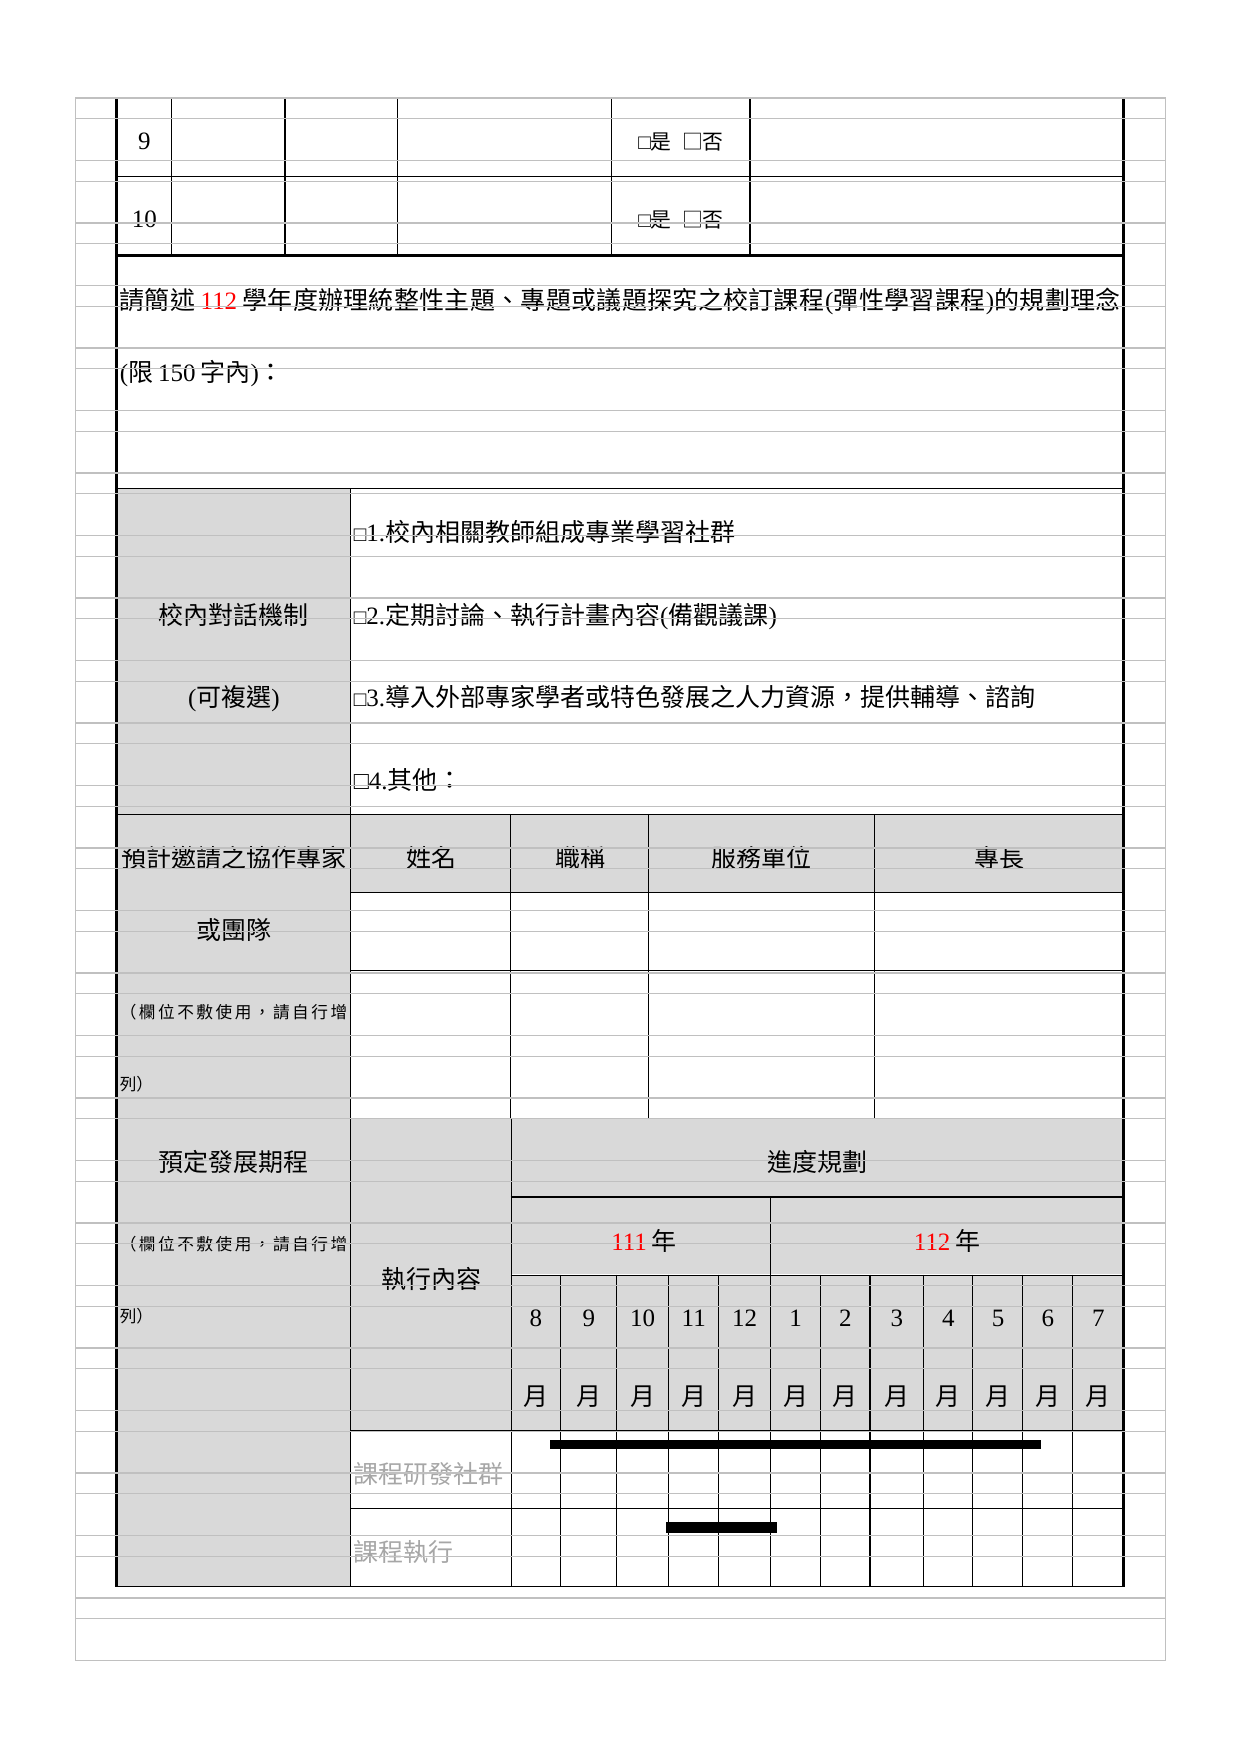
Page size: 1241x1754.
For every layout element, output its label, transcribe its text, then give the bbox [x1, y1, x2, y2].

table_cell [1073, 1276, 1122, 1285]
table_cell 10 [118, 224, 171, 243]
table_cell [751, 224, 1122, 243]
table_cell 職稱 [511, 869, 648, 892]
table_cell [973, 1276, 1022, 1285]
table_cell [1073, 1474, 1122, 1493]
table_cell [1073, 1557, 1122, 1586]
table_cell [512, 1557, 560, 1586]
table_cell 4 [924, 1307, 972, 1347]
table_cell [771, 1494, 820, 1508]
table_cell 預計邀請之協作專家或團隊 （欄位不敷使用，請自行增列） [118, 1057, 350, 1097]
table_cell [751, 161, 1122, 176]
table_cell [669, 1276, 718, 1285]
table_cell 預計邀請之協作專家或團隊 （欄位不敷使用，請自行增列） [118, 974, 350, 993]
table_cell [821, 1349, 869, 1368]
table_cell [172, 244, 284, 254]
table_cell [973, 1509, 1022, 1535]
table_cell [821, 1432, 869, 1440]
table_cell [1073, 1536, 1122, 1556]
table_cell 課程執行 [351, 1509, 511, 1535]
table_cell [1023, 1494, 1072, 1508]
table_cell □1.校內相關教師組成專業學習社群 □2.定期討論、執行計畫內容(備觀議課) □3.導入外部專家學者或特色發展之人力資源，提供輔導、諮詢 □4.其他： [351, 661, 1122, 681]
table_cell 執行內容 [351, 1161, 511, 1181]
table_cell [649, 1099, 874, 1118]
table_cell 預定發展期程 （欄位不敷使用，請自行增列） [118, 1369, 350, 1410]
table_cell 請簡述112學年度辦理統整性主題、專題或議題探究之校訂課程(彈性學習課程)的規劃理念(限150字內)： [118, 369, 1122, 410]
table_cell [821, 1411, 869, 1430]
table_cell 預定發展期程 （欄位不敷使用，請自行增列） [118, 1494, 350, 1535]
table_cell [649, 994, 874, 1035]
table_cell [351, 1099, 510, 1118]
table_cell [1023, 1411, 1072, 1430]
table_cell [669, 1349, 718, 1368]
table_cell [512, 1432, 560, 1472]
table_cell 請簡述112學年度辦理統整性主題、專題或議題探究之校訂課程(彈性學習課程)的規劃理念(限150字內)： [118, 432, 1122, 472]
table_cell [669, 1449, 718, 1472]
table_cell 預定發展期程 （欄位不敷使用，請自行增列） [118, 1474, 350, 1493]
table_cell [1073, 1411, 1122, 1430]
table_cell [649, 932, 874, 970]
table_cell [751, 119, 1122, 160]
table_cell [875, 1057, 1122, 1097]
table_cell □1.校內相關教師組成專業學習社群 □2.定期討論、執行計畫內容(備觀議課) □3.導入外部專家學者或特色發展之人力資源，提供輔導、諮詢 □4.其他： [351, 724, 1122, 743]
table_cell 預定發展期程 （欄位不敷使用，請自行增列） [118, 1307, 350, 1347]
table_cell [669, 1509, 718, 1522]
table_cell [617, 1286, 668, 1306]
table_cell 預計邀請之協作專家或團隊 （欄位不敷使用，請自行增列） [180, 849, 239, 868]
table_cell 10 [617, 1307, 668, 1347]
table_cell [751, 177, 1122, 181]
table_cell 月 [561, 1369, 616, 1410]
table_cell [172, 182, 284, 222]
table_cell [719, 1411, 770, 1430]
table_cell 校內對話機制 (可複選) [118, 661, 350, 681]
table_cell [398, 161, 611, 176]
table_cell 9 [561, 1307, 616, 1347]
table_cell [924, 1411, 972, 1430]
table_cell 111年 [512, 1198, 770, 1222]
table_cell 月 [512, 1369, 560, 1410]
table_cell [973, 1349, 1022, 1368]
table_cell 7 [1073, 1307, 1122, 1347]
table_cell [172, 99, 284, 118]
table_cell □1.校內相關教師組成專業學習社群 □2.定期討論、執行計畫內容(備觀議課) □3.導入外部專家學者或特色發展之人力資源，提供輔導、諮詢 □4.其他： [351, 807, 1122, 814]
table_cell [875, 911, 1122, 931]
table_cell [351, 974, 510, 993]
table_cell 校內對話機制 (可複選) [118, 557, 350, 597]
table_cell [398, 177, 611, 181]
table_cell [398, 224, 611, 243]
table_cell [871, 1411, 923, 1430]
table_cell [512, 1494, 560, 1508]
table_cell [821, 1536, 869, 1556]
table_cell 課程研發社群 [351, 1494, 511, 1508]
table_cell [719, 1536, 770, 1556]
table_cell 校內對話機制 (可複選) [118, 744, 350, 785]
table_cell 職稱 [511, 849, 561, 868]
table_cell [751, 244, 1122, 254]
table_cell 服務單位 [649, 869, 874, 892]
table_cell 預計邀請之協作專家或團隊 （欄位不敷使用，請自行增列） [118, 994, 350, 1035]
table_cell [821, 1449, 869, 1472]
table_cell [561, 1349, 616, 1368]
table_cell [719, 1276, 770, 1285]
table_cell [351, 893, 510, 910]
table_cell 校內對話機制 (可複選) [118, 536, 350, 556]
table_cell 請簡述112學年度辦理統整性主題、專題或議題探究之校訂課程(彈性學習課程)的規劃理念(限150字內)： [118, 257, 1122, 285]
table_cell [286, 182, 397, 222]
table_cell [924, 1509, 972, 1535]
table_cell 月 [973, 1369, 1022, 1410]
table_cell [924, 1449, 972, 1472]
table_cell [771, 1349, 820, 1368]
table_cell 預定發展期程 （欄位不敷使用，請自行增列） [118, 1411, 350, 1431]
table_cell 職稱 [574, 849, 585, 868]
table_cell [118, 99, 171, 118]
table_cell 請簡述112學年度辦理統整性主題、專題或議題探究之校訂課程(彈性學習課程)的規劃理念(限150字內)： [118, 349, 1122, 368]
table_cell [751, 182, 1122, 222]
table_cell 月 [1073, 1369, 1122, 1410]
table_cell 預計邀請之協作專家或團隊 （欄位不敷使用，請自行增列） [118, 1036, 350, 1056]
table_cell 執行內容 [351, 1369, 511, 1410]
table_cell [973, 1494, 1022, 1508]
table_cell [511, 1036, 648, 1056]
table_cell 校內對話機制 (可複選) [118, 489, 350, 493]
table_cell 預定發展期程 （欄位不敷使用，請自行增列） [118, 1286, 350, 1306]
table_cell 執行內容 [351, 1119, 511, 1160]
table_cell 專長 [987, 849, 1005, 868]
table_cell [351, 1057, 510, 1097]
table_cell 職稱 [511, 815, 648, 847]
table_cell 姓名 [441, 860, 451, 866]
table_cell [512, 1474, 560, 1493]
table_cell 1 [771, 1307, 820, 1347]
table_cell [1073, 1286, 1122, 1306]
table_cell 請簡述112學年度辦理統整性主題、專題或議題探究之校訂課程(彈性學習課程)的規劃理念(限150字內)： [118, 286, 1122, 306]
table_cell [871, 1286, 923, 1306]
table_cell 職稱 [587, 849, 596, 868]
table_cell □1.校內相關教師組成專業學習社群 □2.定期討論、執行計畫內容(備觀議課) □3.導入外部專家學者或特色發展之人力資源，提供輔導、諮詢 □4.其他： [351, 599, 1122, 618]
table_cell 姓名 [444, 849, 510, 868]
table_cell 課程執行 [351, 1536, 511, 1556]
table_cell □是 □否 [612, 244, 749, 254]
table_cell □是 □否 [612, 177, 749, 181]
table_cell 專長 [875, 815, 1122, 847]
table_cell [924, 1494, 972, 1508]
table_cell [172, 177, 284, 181]
table_cell □是 □否 [612, 224, 749, 243]
table_cell [871, 1474, 923, 1493]
table_cell [669, 1432, 718, 1440]
table_cell [617, 1276, 668, 1285]
table_cell [924, 1276, 972, 1285]
table_cell 姓名 [351, 815, 510, 847]
table_cell 112年 [771, 1224, 1122, 1243]
table_cell [871, 1349, 923, 1368]
table_cell 校內對話機制 (可複選) [118, 619, 350, 660]
table_cell [398, 119, 611, 160]
table_cell [511, 932, 648, 970]
table_cell [719, 1509, 770, 1522]
table_cell [771, 1509, 820, 1535]
table_cell [512, 1286, 560, 1306]
table_cell [561, 1474, 616, 1493]
table_cell [617, 1449, 668, 1472]
table_cell [286, 244, 397, 254]
table_cell 服務單位 [649, 849, 714, 868]
table_cell [973, 1557, 1022, 1586]
table_cell □是 □否 [685, 212, 700, 222]
table_cell [512, 1349, 560, 1368]
table_cell [771, 1557, 820, 1586]
table_cell 6 [1023, 1307, 1072, 1347]
table_cell 預定發展期程 （欄位不敷使用，請自行增列） [118, 1557, 350, 1586]
table_cell 校內對話機制 (可複選) [118, 807, 350, 814]
table_cell [973, 1286, 1022, 1306]
table_cell [924, 1557, 972, 1586]
table_cell 服務單位 [792, 849, 874, 868]
table_cell 校內對話機制 (可複選) [118, 786, 350, 806]
table_cell [512, 1536, 560, 1556]
table_cell [875, 1036, 1122, 1056]
table_cell [719, 1449, 770, 1472]
table_cell 預定發展期程 （欄位不敷使用，請自行增列） [118, 1432, 350, 1472]
table_cell [398, 182, 611, 222]
table_cell [1073, 1509, 1122, 1535]
table_cell [1023, 1276, 1072, 1285]
table_cell 校內對話機制 (可複選) [118, 494, 350, 535]
table_cell [612, 99, 749, 118]
table_cell [617, 1494, 668, 1508]
table_cell 月 [924, 1369, 972, 1410]
table_cell 專長 [1006, 860, 1018, 868]
table_cell [821, 1494, 869, 1508]
table_cell [719, 1286, 770, 1306]
table_cell 預計邀請之協作專家或團隊 （欄位不敷使用，請自行增列） [128, 849, 163, 868]
table_cell [771, 1474, 820, 1493]
table_cell 111年 [512, 1244, 770, 1274]
table_cell 預計邀請之協作專家或團隊 （欄位不敷使用，請自行增列） [118, 1099, 350, 1118]
table_cell [719, 1494, 770, 1508]
table_cell [617, 1536, 668, 1556]
table_cell 預定發展期程 （欄位不敷使用，請自行增列） [118, 1349, 350, 1368]
table_cell [871, 1276, 923, 1285]
table_cell [771, 1449, 820, 1472]
table_cell [286, 99, 397, 118]
table_cell [649, 911, 874, 931]
table_cell □1.校內相關教師組成專業學習社群 □2.定期討論、執行計畫內容(備觀議課) □3.導入外部專家學者或特色發展之人力資源，提供輔導、諮詢 □4.其他： [351, 682, 1122, 722]
table_cell [617, 1509, 668, 1535]
table_cell 姓名 [425, 849, 441, 868]
table_cell [561, 1557, 616, 1586]
table_cell [719, 1432, 770, 1440]
table_cell [669, 1494, 718, 1508]
table_cell [561, 1494, 616, 1508]
table_cell 預定發展期程 （欄位不敷使用，請自行增列） [118, 1536, 350, 1556]
table_cell [771, 1276, 820, 1285]
table_cell [719, 1349, 770, 1368]
table_cell [1023, 1509, 1072, 1535]
table_cell [351, 911, 510, 931]
table_cell 預計邀請之協作專家或團隊 （欄位不敷使用，請自行增列） [118, 911, 350, 931]
table_cell [1023, 1432, 1072, 1472]
table_cell [924, 1432, 972, 1440]
table_cell [511, 893, 648, 910]
table_cell [973, 1411, 1022, 1430]
table_cell 專長 [1007, 849, 1122, 868]
table_cell 12 [719, 1307, 770, 1347]
table_cell 校內對話機制 (可複選) [118, 724, 350, 743]
table_cell 112年 [771, 1244, 1122, 1274]
table_cell [561, 1509, 616, 1535]
table_cell □1.校內相關教師組成專業學習社群 □2.定期討論、執行計畫內容(備觀議課) □3.導入外部專家學者或特色發展之人力資源，提供輔導、諮詢 □4.其他： [351, 744, 1122, 785]
table_cell [612, 161, 749, 176]
table_cell [617, 1411, 668, 1430]
table_cell 課程研發社群 [351, 1432, 511, 1472]
table_cell [1073, 1494, 1122, 1508]
table_cell [875, 893, 1122, 910]
table_cell [871, 1494, 923, 1508]
table_cell [511, 994, 648, 1035]
table_cell [871, 1432, 923, 1440]
table_cell 111年 [512, 1224, 770, 1243]
table_cell 預定發展期程 （欄位不敷使用，請自行增列） [118, 1244, 350, 1285]
table_cell [1023, 1349, 1072, 1368]
table_cell 112年 [771, 1198, 1122, 1222]
table_cell [821, 1276, 869, 1285]
table_cell 月 [719, 1369, 770, 1410]
table_cell [649, 1036, 874, 1056]
table_cell [561, 1432, 616, 1440]
table_cell [973, 1474, 1022, 1493]
table_cell [924, 1474, 972, 1493]
table_cell [561, 1286, 616, 1306]
table_cell 執行內容 [351, 1349, 511, 1368]
table_cell [172, 161, 284, 176]
table_cell 5 [973, 1307, 1022, 1347]
table_cell [875, 974, 1122, 993]
table_cell 8 [512, 1307, 560, 1347]
table_cell [511, 911, 648, 931]
table_cell 預計邀請之協作專家或團隊 （欄位不敷使用，請自行增列） [118, 869, 350, 910]
table_cell 專長 [875, 869, 1122, 892]
table_cell [351, 994, 510, 1035]
table_cell [617, 1349, 668, 1368]
table_cell [875, 932, 1122, 970]
table_cell [398, 244, 611, 254]
table_cell [875, 994, 1122, 1035]
table_cell □1.校內相關教師組成專業學習社群 □2.定期討論、執行計畫內容(備觀議課) □3.導入外部專家學者或特色發展之人力資源，提供輔導、諮詢 □4.其他： [351, 489, 1122, 493]
table_cell 2 [821, 1307, 869, 1347]
table_cell [561, 1536, 616, 1556]
table_cell [398, 99, 611, 118]
table_cell [1023, 1536, 1072, 1556]
table_cell [669, 1474, 718, 1493]
table_cell [669, 1411, 718, 1430]
table_cell [924, 1536, 972, 1556]
table_cell [617, 1557, 668, 1586]
table_cell [821, 1286, 869, 1306]
table_cell [351, 932, 510, 970]
table_cell [1073, 1432, 1122, 1472]
table_cell 9 [118, 119, 171, 160]
table_cell 預定發展期程 （欄位不敷使用，請自行增列） [118, 1119, 350, 1160]
table_cell [511, 1099, 648, 1118]
table_cell 執行內容 [351, 1307, 511, 1347]
table_cell [821, 1509, 869, 1535]
table_cell 月 [617, 1369, 668, 1410]
table_cell 執行內容 [351, 1286, 511, 1306]
table_cell [973, 1432, 1022, 1440]
table_cell 校內對話機制 (可複選) [118, 682, 350, 722]
table_cell □是 □否 [612, 119, 749, 160]
table_cell [1073, 1349, 1122, 1368]
table_cell [771, 1536, 820, 1556]
table_cell 3 [871, 1307, 923, 1347]
table_cell □1.校內相關教師組成專業學習社群 □2.定期討論、執行計畫內容(備觀議課) □3.導入外部專家學者或特色發展之人力資源，提供輔導、諮詢 □4.其他： [351, 494, 1122, 535]
table_cell [875, 1099, 1122, 1118]
table_cell 姓名 [410, 849, 423, 868]
table_cell [751, 99, 1122, 118]
table_cell 11 [669, 1307, 718, 1347]
table_cell [1023, 1286, 1072, 1306]
table_cell [512, 1276, 560, 1285]
table_cell □1.校內相關教師組成專業學習社群 □2.定期討論、執行計畫內容(備觀議課) □3.導入外部專家學者或特色發展之人力資源，提供輔導、諮詢 □4.其他： [351, 619, 1122, 660]
table_cell [649, 893, 874, 910]
table_cell [924, 1349, 972, 1368]
table_cell 預定發展期程 （欄位不敷使用，請自行增列） [118, 1161, 350, 1181]
table_cell 服務單位 [649, 815, 874, 847]
table_cell [669, 1286, 718, 1306]
table_cell [771, 1411, 820, 1430]
table_cell [286, 161, 397, 176]
table_cell [1023, 1557, 1072, 1586]
table_cell 校內對話機制 (可複選) [118, 599, 350, 618]
table_cell 姓名 [439, 850, 447, 856]
table_cell 預定發展期程 （欄位不敷使用，請自行增列） [118, 1224, 350, 1243]
table_cell 10 [118, 182, 171, 222]
table_cell [649, 1057, 874, 1097]
table_cell [351, 1036, 510, 1056]
table_cell 請簡述112學年度辦理統整性主題、專題或議題探究之校訂課程(彈性學習課程)的規劃理念(限150字內)： [118, 307, 1122, 347]
table_cell [669, 1557, 718, 1586]
table_cell □是 □否 [612, 182, 749, 222]
table_cell 月 [669, 1369, 718, 1410]
table_cell [561, 1276, 616, 1285]
table_cell [172, 224, 284, 243]
table_cell 請簡述112學年度辦理統整性主題、專題或議題探究之校訂課程(彈性學習課程)的規劃理念(限150字內)： [118, 474, 1122, 488]
table_cell [871, 1557, 923, 1586]
table_cell [286, 224, 397, 243]
table_cell 姓名 [351, 849, 411, 868]
table_cell [924, 1286, 972, 1306]
table_cell □1.校內相關教師組成專業學習社群 □2.定期討論、執行計畫內容(備觀議課) □3.導入外部專家學者或特色發展之人力資源，提供輔導、諮詢 □4.其他： [351, 786, 1122, 806]
table_cell [821, 1474, 869, 1493]
table_cell [821, 1557, 869, 1586]
table_cell [973, 1449, 1022, 1472]
table_cell 專長 [981, 863, 990, 868]
table_cell 10 [118, 244, 171, 254]
table_cell 執行內容 [351, 1411, 511, 1430]
table_cell [871, 1449, 923, 1472]
table_cell [286, 119, 397, 160]
table_cell 預計邀請之協作專家或團隊 （欄位不敷使用，請自行增列） [118, 932, 350, 972]
table_cell 職稱 [563, 849, 574, 868]
table_cell 專長 [875, 849, 990, 868]
table_cell [771, 1432, 820, 1440]
table_cell 課程執行 [351, 1557, 511, 1586]
table_cell [118, 161, 171, 176]
table_cell [512, 1509, 560, 1535]
table_cell [617, 1432, 668, 1440]
table_cell [669, 1536, 718, 1556]
table_cell 進度規劃 [512, 1161, 1122, 1181]
table_cell 請簡述112學年度辦理統整性主題、專題或議題探究之校訂課程(彈性學習課程)的規劃理念(限150字內)： [118, 411, 1122, 431]
table_cell 服務單位 [743, 849, 792, 868]
table_cell [871, 1509, 923, 1535]
table_cell 進度規劃 [512, 1119, 1122, 1160]
table_cell □1.校內相關教師組成專業學習社群 □2.定期討論、執行計畫內容(備觀議課) □3.導入外部專家學者或特色發展之人力資源，提供輔導、諮詢 □4.其他： [351, 557, 1122, 597]
table_cell [512, 1411, 560, 1430]
table_cell 執行內容 [436, 1274, 452, 1285]
table_cell 執行內容 [351, 1182, 511, 1222]
table_cell 預定發展期程 （欄位不敷使用，請自行增列） [118, 1182, 350, 1222]
table_cell [1023, 1474, 1072, 1493]
table_cell 服務單位 [725, 849, 744, 868]
table_cell 預計邀請之協作專家或團隊 （欄位不敷使用，請自行增列） [118, 815, 350, 847]
table_cell [719, 1557, 770, 1586]
table_cell [719, 1474, 770, 1493]
table_cell [561, 1411, 616, 1430]
table_cell □1.校內相關教師組成專業學習社群 □2.定期討論、執行計畫內容(備觀議課) □3.導入外部專家學者或特色發展之人力資源，提供輔導、諮詢 □4.其他： [351, 536, 1122, 556]
table_cell [561, 1449, 616, 1472]
table_cell 進度規劃 [512, 1182, 1122, 1196]
table_cell 執行內容 [351, 1224, 511, 1243]
table_cell [649, 974, 874, 993]
table_cell 月 [1023, 1369, 1072, 1410]
table_cell [172, 119, 284, 160]
table_cell 月 [821, 1369, 869, 1410]
table_cell 月 [871, 1369, 923, 1410]
table_cell [511, 1057, 648, 1097]
table_cell 姓名 [351, 869, 510, 892]
table_cell [871, 1536, 923, 1556]
table_cell [771, 1286, 820, 1306]
table_cell 職稱 [597, 849, 648, 868]
table_cell [511, 974, 648, 993]
table_cell [617, 1474, 668, 1493]
table_cell 預計邀請之協作專家或團隊 （欄位不敷使用，請自行增列） [309, 849, 350, 868]
table_cell 月 [771, 1369, 820, 1410]
table_cell 10 [118, 177, 171, 181]
table_cell [973, 1536, 1022, 1556]
table_cell 課程研發社群 [351, 1474, 511, 1493]
table_cell [286, 177, 397, 181]
table_cell 執行內容 [351, 1244, 511, 1285]
